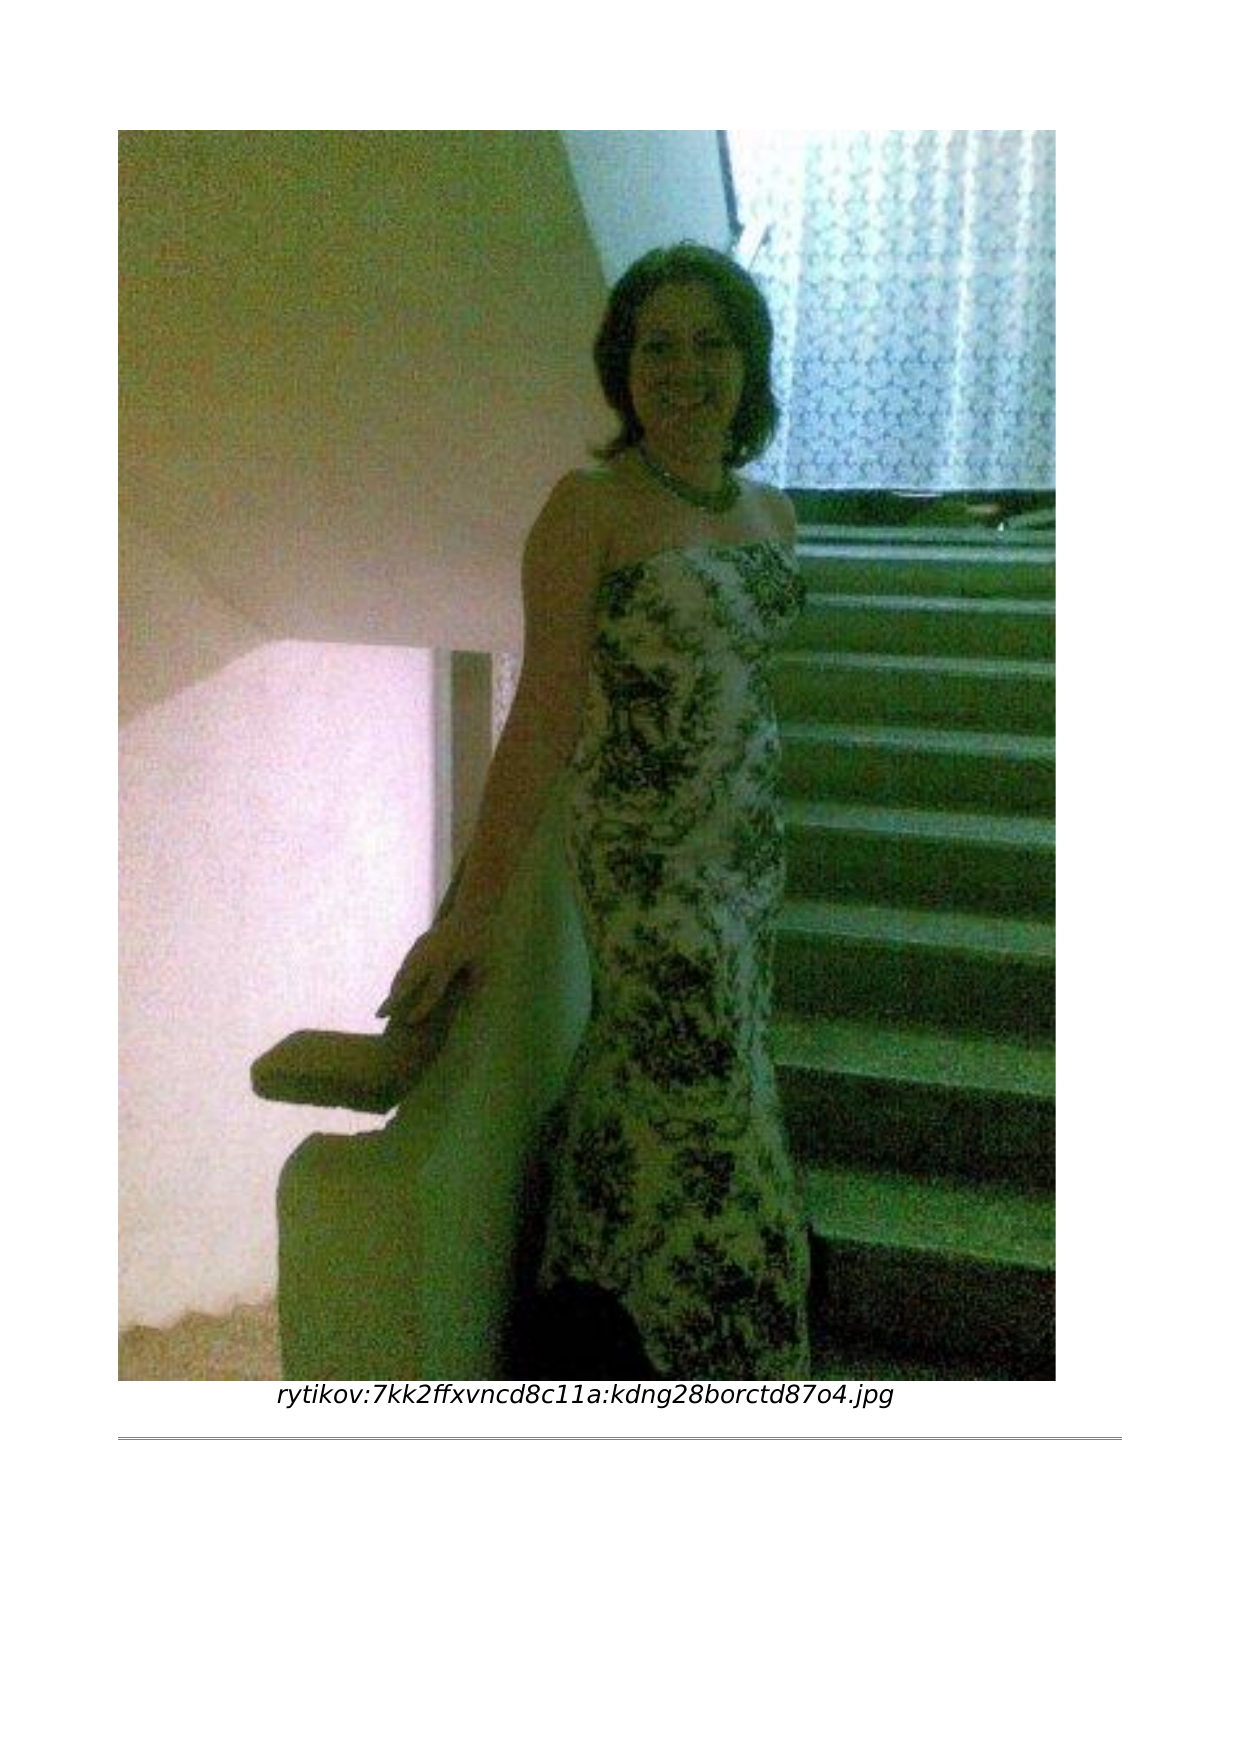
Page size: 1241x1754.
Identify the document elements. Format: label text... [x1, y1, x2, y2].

picture [118, 130, 1056, 1381]
text rytikov:7kk2ffxvncd8c11a:kdng28borctd87o4.jpg [118, 1381, 1056, 1410]
